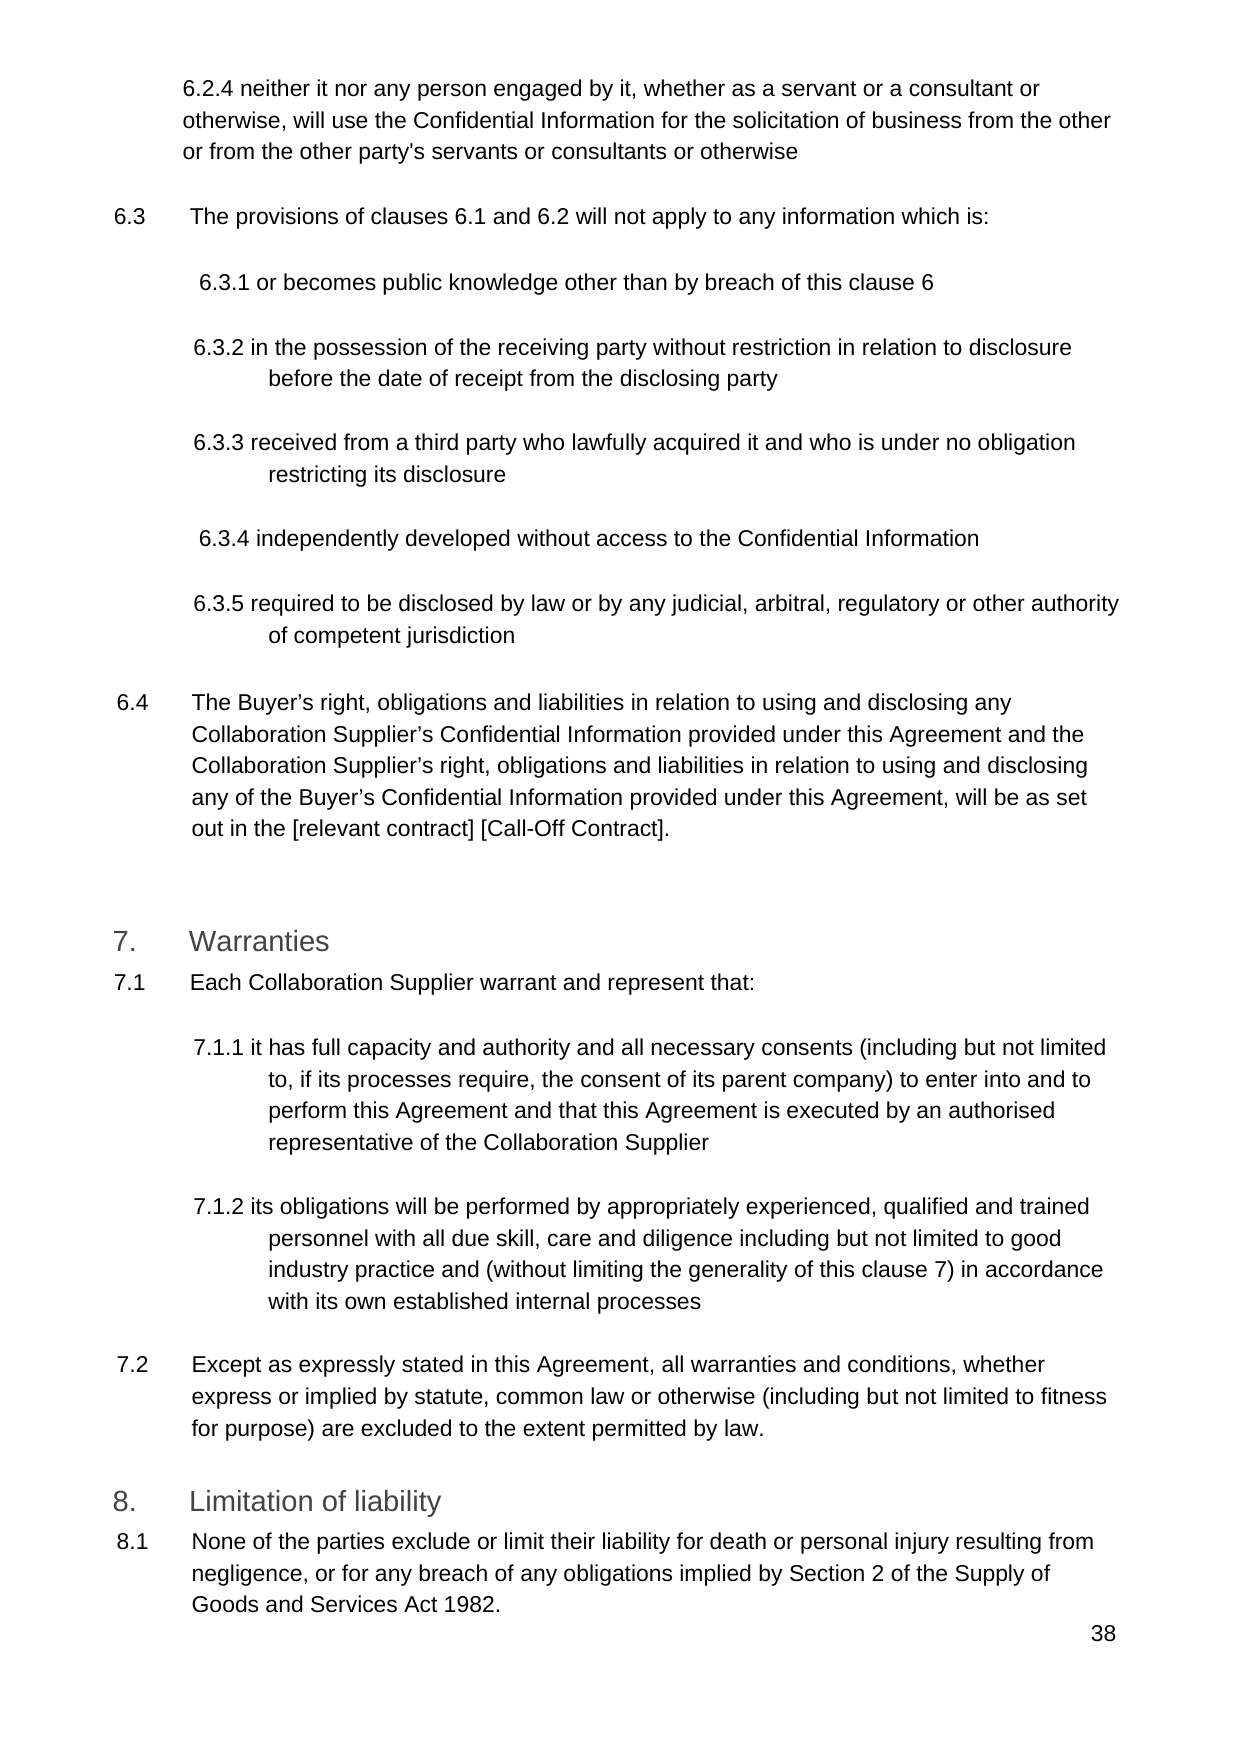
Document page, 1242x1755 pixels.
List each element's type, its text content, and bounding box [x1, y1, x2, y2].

subtitle 7. Warranties [0, 924, 1122, 958]
text 6.3.3 received from a third party who lawfully acquired it and who is under no obligation restricting its disclosure [193, 429, 1121, 487]
subtitle 8. Limitation of liability [0, 1484, 1122, 1517]
text 7.1.2 its obligations will be performed by appropriately experienced, qualified and trained personnel with all due skill, care and diligence including but not limited to good industry practice and (without limiting the generality of this clause 7) in accordance with its own established internal processes [193, 1193, 1121, 1314]
text 7.2 Except as expressly stated in this Agreement, all warranties and conditions, whether express or implied by statute, common law or otherwise (including but not limited to fitness for purpose) are excluded to the extent permitted by law. [116, 1351, 1121, 1441]
text 7.1.1 it has full capacity and authority and all necessary consents (including but not limited to, if its processes require, the consent of its parent company) to enter into and to perform this Agreement and that this Agreement is executed by an authorised representative of the Collaboration Supplier [193, 1034, 1121, 1155]
text 6.3 The provisions of clauses 6.1 and 6.2 will not apply to any information which is: [0, 202, 1122, 230]
text 6.3.2 in the possession of the receiving party without restriction in relation to disclosure before the date of receipt from the disclosing party [193, 334, 1121, 392]
text 6.4 The Buyer’s right, obligations and liabilities in relation to using and disclosing any Collaboration Supplier’s Confidential Information provided under this Agreement and the Collaboration Supplier’s right, obligations and liabilities in relation to using and disclosing any of the Buyer’s Confidential Information provided under this Agreement, will be as set out in the [relevant contract] [Call-Off Contract]. [116, 689, 1121, 842]
text 6.2.4 neither it nor any person engaged by it, whether as a servant or a consultant or otherwise, will use the Confidential Information for the solicitation of business from the other or from the other party's servants or consultants or otherwise [182, 75, 1121, 164]
text 7.1 Each Collaboration Supplier warrant and represent that: [0, 968, 1122, 997]
text 6.3.1 or becomes public knowledge other than by breach of this clause 6 [0, 268, 1122, 296]
text 6.3.5 required to be disclosed by law or by any judicial, arbitral, regulatory or other authority of competent jurisdiction [193, 590, 1121, 648]
text 8.1 None of the parties exclude or limit their liability for death or personal injury resulting from negligence, or for any breach of any obligations implied by Section 2 of the Supply of Goods and Services Act 1982. [116, 1528, 1121, 1618]
text 6.3.4 independently developed without access to the Confidential Information [0, 524, 1122, 552]
